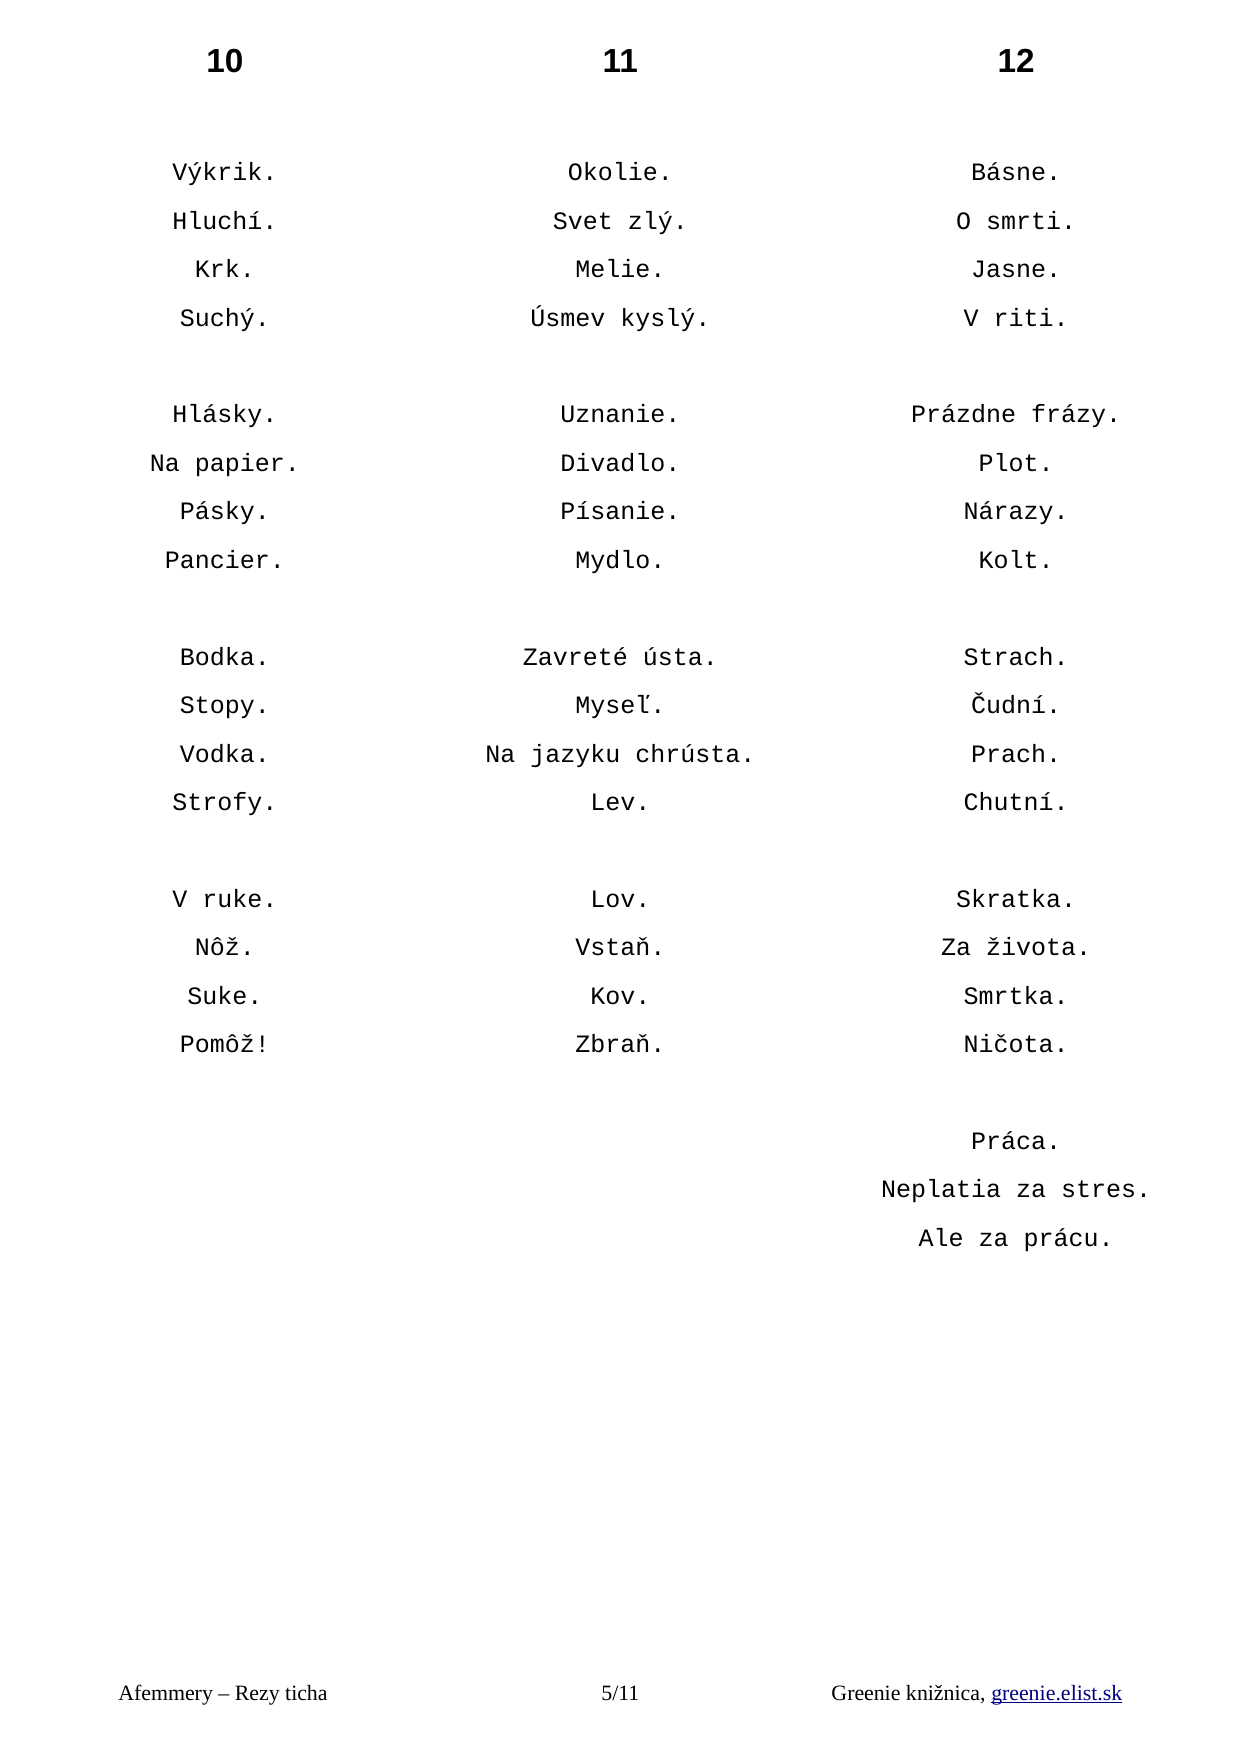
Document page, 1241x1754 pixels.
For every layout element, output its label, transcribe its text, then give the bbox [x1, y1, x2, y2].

text Na jazyku chrústa. [437, 741, 803, 769]
text Prázdne frázy. [833, 402, 1199, 430]
text Básne. [833, 160, 1199, 188]
subtitle 11 [437, 41, 803, 80]
text Myseľ. [437, 693, 803, 721]
text Bodka. [41, 644, 408, 673]
text V riti. [833, 305, 1199, 333]
text Strach. [833, 644, 1199, 673]
text Pomôž! [41, 1032, 408, 1060]
text Zavreté ústa. [437, 644, 803, 673]
text Nárazy. [833, 499, 1199, 527]
text Lev. [437, 789, 803, 818]
text Kov. [437, 983, 803, 1012]
text Písanie. [437, 499, 803, 527]
text Zbraň. [437, 1032, 803, 1060]
text Lov. [437, 886, 803, 915]
text O smrti. [833, 208, 1199, 237]
text Hlásky. [41, 402, 408, 430]
text Výkrik. [41, 160, 408, 188]
text Melie. [437, 257, 803, 285]
text Vodka. [41, 741, 408, 769]
text Kolt. [833, 547, 1199, 576]
text Uznanie. [437, 402, 803, 430]
text Na papier. [41, 451, 408, 479]
text V ruke. [41, 886, 408, 915]
text Vstaň. [437, 935, 803, 963]
text Prach. [833, 741, 1199, 769]
text Neplatia za stres. [833, 1177, 1199, 1205]
text Strofy. [41, 789, 408, 818]
text Za života. [833, 935, 1199, 963]
text Skratka. [833, 886, 1199, 915]
text Mydlo. [437, 547, 803, 576]
text Svet zlý. [437, 208, 803, 237]
text Jasne. [833, 257, 1199, 285]
text Stopy. [41, 693, 408, 721]
text Hluchí. [41, 208, 408, 237]
subtitle 12 [833, 41, 1199, 80]
text Pancier. [41, 547, 408, 576]
text Krk. [41, 257, 408, 285]
text Chutní. [833, 789, 1199, 818]
text Okolie. [437, 160, 803, 188]
subtitle 10 [41, 41, 408, 80]
text Suchý. [41, 305, 408, 333]
text Ale za prácu. [833, 1226, 1199, 1254]
text Čudní. [833, 693, 1199, 721]
text Smrtka. [833, 983, 1199, 1012]
text Úsmev kyslý. [437, 305, 803, 333]
text Pásky. [41, 499, 408, 527]
text Plot. [833, 451, 1199, 479]
text Suke. [41, 983, 408, 1012]
text Ničota. [833, 1032, 1199, 1060]
text Práca. [833, 1129, 1199, 1157]
text Nôž. [41, 935, 408, 963]
text Divadlo. [437, 451, 803, 479]
